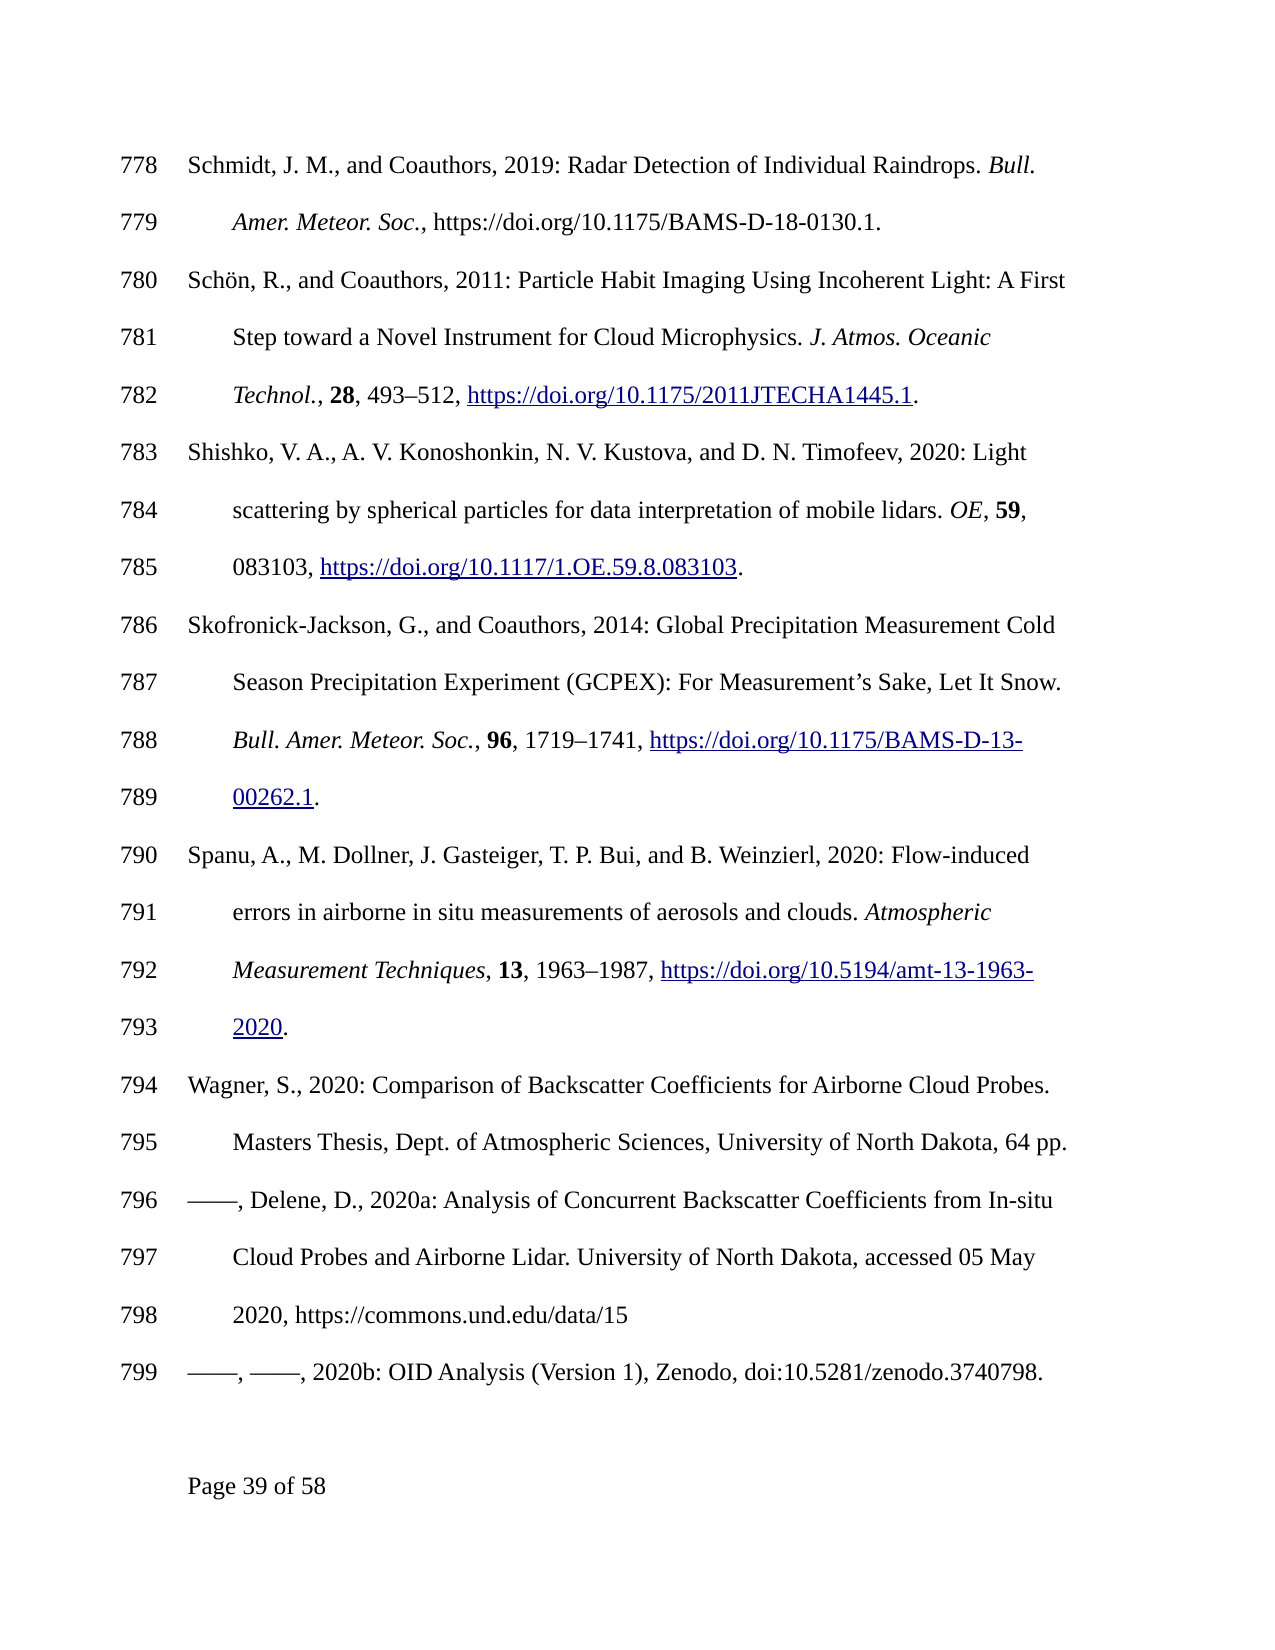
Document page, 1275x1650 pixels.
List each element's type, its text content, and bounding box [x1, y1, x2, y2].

text Skofronick-Jackson, G., and Coauthors, 2014: Global Precipitation Measurement Cold Season Precipitation Experiment (GCPEX): For Measurement’s Sake, Let It Snow. Bull. Amer. Meteor. Soc., 96, 1719–1741, https://doi.org/10.1175/BAMS-D-13-00262.1. [187, 610, 1087, 811]
text ——, ——, 2020b: OID Analysis (Version 1), Zenodo, doi:10.5281/zenodo.3740798. [187, 1357, 1087, 1386]
text Wagner, S., 2020: Comparison of Backscatter Coefficients for Airborne Cloud Probes. Masters Thesis, Dept. of Atmospheric Sciences, University of North Dakota, 64 pp. [187, 1070, 1087, 1156]
text ——, Delene, D., 2020a: Analysis of Concurrent Backscatter Coefficients from In-situ Cloud Probes and Airborne Lidar. University of North Dakota, accessed 05 May 2020, https://commons.und.edu/data/15 [187, 1185, 1087, 1329]
text Spanu, A., M. Dollner, J. Gasteiger, T. P. Bui, and B. Weinzierl, 2020: Flow-induced errors in airborne in situ measurements of aerosols and clouds. Atmospheric Measurement Techniques, 13, 1963–1987, https://doi.org/10.5194/amt-13-1963-2020. [187, 840, 1087, 1041]
text Schmidt, J. M., and Coauthors, 2019: Radar Detection of Individual Raindrops. Bull. Amer. Meteor. Soc., https://doi.org/10.1175/BAMS-D-18-0130.1. [187, 150, 1087, 236]
text Shishko, V. A., A. V. Konoshonkin, N. V. Kustova, and D. N. Timofeev, 2020: Light scattering by spherical particles for data interpretation of mobile lidars. OE, 59, 083103, https://doi.org/10.1117/1.OE.59.8.083103. [187, 437, 1087, 581]
text Schön, R., and Coauthors, 2011: Particle Habit Imaging Using Incoherent Light: A First Step toward a Novel Instrument for Cloud Microphysics. J. Atmos. Oceanic Technol., 28, 493–512, https://doi.org/10.1175/2011JTECHA1445.1. [187, 265, 1087, 409]
